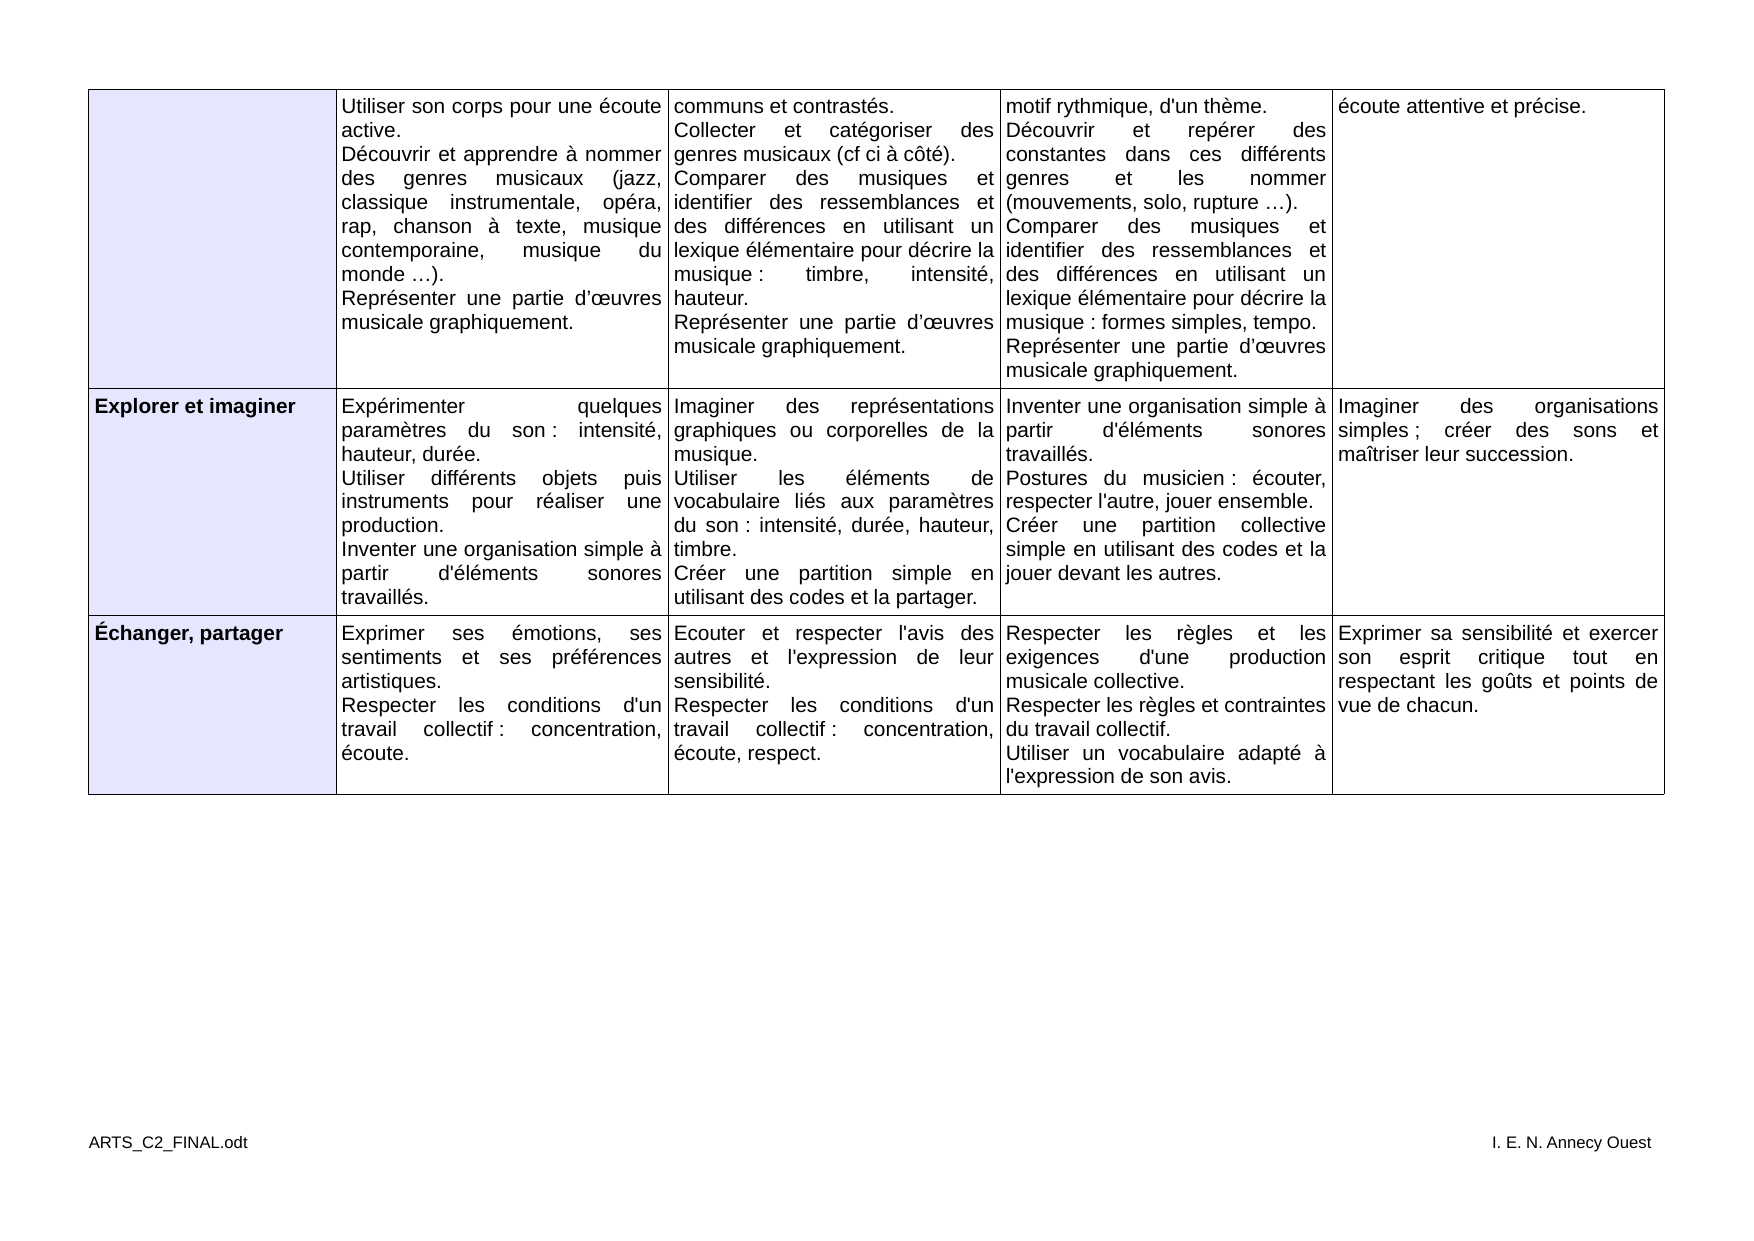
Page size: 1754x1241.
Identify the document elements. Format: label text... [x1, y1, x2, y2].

table_cell Explorer et imaginer [89, 389, 336, 615]
table_cell [89, 90, 336, 388]
table_cell Inventer une organisation simple à partir d'éléments sonores travaillés. Postures du musicien : écouter, respecter l'autre, jouer ensemble. Créer une partition collective simple en utilisant des codes et la jouer devant les autres. [1001, 389, 1332, 615]
table_cell Exprimer sa sensibilité et exercer son esprit critique tout en respectant les goûts et points de vue de chacun. [1333, 616, 1664, 794]
table_cell communs et contrastés. Collecter et catégoriser des genres musicaux (cf ci à côté). Comparer des musiques et identifier des ressemblances et des différences en utilisant un lexique élémentaire pour décrire la musique : timbre, intensité, hauteur. Représenter une partie d’œuvres musicale graphiquement. [669, 90, 1000, 388]
table_cell Échanger, partager [89, 616, 336, 794]
table_cell motif rythmique, d'un thème. Découvrir et repérer des constantes dans ces différents genres et les nommer (mouvements, solo, rupture …). Comparer des musiques et identifier des ressemblances et des différences en utilisant un lexique élémentaire pour décrire la musique : formes simples, tempo. Représenter une partie d’œuvres musicale graphiquement. [1001, 90, 1332, 388]
table_cell Ecouter et respecter l'avis des autres et l'expression de leur sensibilité. Respecter les conditions d'un travail collectif : concentration, écoute, respect. [669, 616, 1000, 794]
table_cell Utiliser son corps pour une écoute active. Découvrir et apprendre à nommer des genres musicaux (jazz, classique instrumentale, opéra, rap, chanson à texte, musique contemporaine, musique du monde …). Représenter une partie d’œuvres musicale graphiquement. [337, 90, 668, 388]
table_cell Respecter les règles et les exigences d'une production musicale collective. Respecter les règles et contraintes du travail collectif. Utiliser un vocabulaire adapté à l'expression de son avis. [1001, 616, 1332, 794]
table_cell Imaginer des représentations graphiques ou corporelles de la musique. Utiliser les éléments de vocabulaire liés aux paramètres du son : intensité, durée, hauteur, timbre. Créer une partition simple en utilisant des codes et la partager. [669, 389, 1000, 615]
table_cell Expérimenter quelques paramètres du son : intensité, hauteur, durée. Utiliser différents objets puis instruments pour réaliser une production. Inventer une organisation simple à partir d'éléments sonores travaillés. [337, 389, 668, 615]
table_cell écoute attentive et précise. [1333, 90, 1664, 388]
table_cell Imaginer des organisations simples ; créer des sons et maîtriser leur succession. [1333, 389, 1664, 615]
table_cell Exprimer ses émotions, ses sentiments et ses préférences artistiques. Respecter les conditions d'un travail collectif : concentration, écoute. [337, 616, 668, 794]
